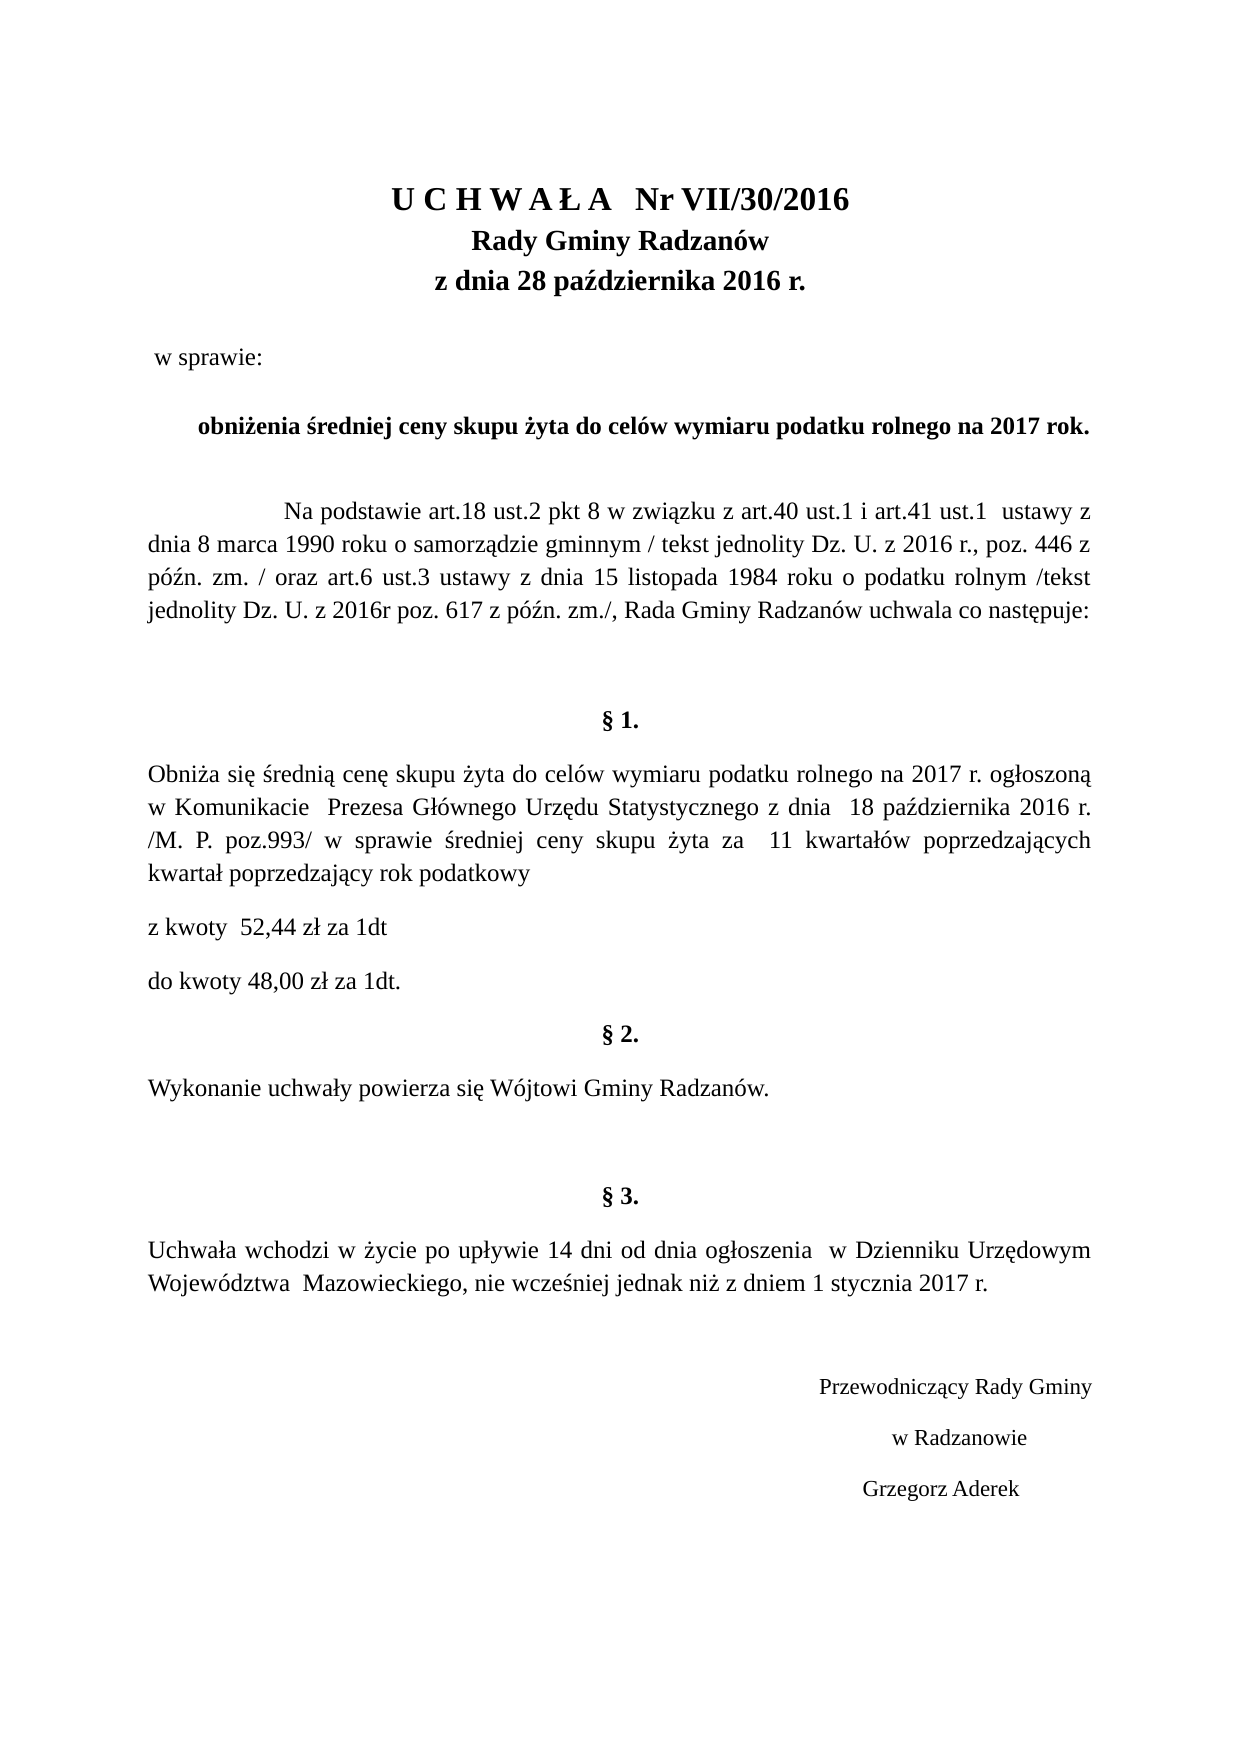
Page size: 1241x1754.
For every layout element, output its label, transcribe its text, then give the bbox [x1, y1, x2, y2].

text § 3. [148, 1181, 1092, 1210]
subtitle U C H W A Ł A Nr VII/30/2016 [148, 179, 1092, 218]
subtitle z dnia 28 października 2016 r. [148, 263, 1092, 296]
text Wykonanie uchwały powierza się Wójtowi Gminy Radzanów. [148, 1073, 1092, 1102]
text obniżenia średniej ceny skupu żyta do celów wymiaru podatku rolnego na 2017 rok. [148, 411, 1092, 439]
subtitle Rady Gminy Radzanów [148, 223, 1092, 257]
text Grzegorz Aderek [148, 1475, 1092, 1501]
text § 2. [148, 1019, 1092, 1048]
text w sprawie: [148, 342, 1092, 370]
text Uchwała wchodzi w życie po upływie 14 dni od dnia ogłoszenia w Dzienniku Urzędowym Województwa Mazowieckiego, nie wcześniej jednak niż z dniem 1 stycznia 2017 r. [148, 1235, 1092, 1297]
text do kwoty 48,00 zł za 1dt. [148, 966, 1092, 994]
text Na podstawie art.18 ust.2 pkt 8 w związku z art.40 ust.1 i art.41 ust.1 ustawy z dnia 8 marca 1990 roku o samorządzie gminnym / tekst jednolity Dz. U. z 2016 r., poz. 446 z późn. zm. / oraz art.6 ust.3 ustawy z dnia 15 listopada 1984 roku o podatku rolnym /tekst jednolity Dz. U. z 2016r poz. 617 z późn. zm./, Rada Gminy Radzanów uchwala co następuje: [148, 496, 1092, 624]
text Obniża się średnią cenę skupu żyta do celów wymiaru podatku rolnego na 2017 r. ogłoszoną w Komunikacie Prezesa Głównego Urzędu Statystycznego z dnia 18 października 2016 r. /M. P. poz.993/ w sprawie średniej ceny skupu żyta za 11 kwartałów poprzedzających kwartał poprzedzający rok podatkowy [148, 759, 1092, 887]
text Przewodniczący Rady Gminy [148, 1373, 1092, 1399]
text z kwoty 52,44 zł za 1dt [148, 912, 1092, 941]
text § 1. [148, 705, 1092, 734]
text w Radzanowie [148, 1424, 1092, 1450]
